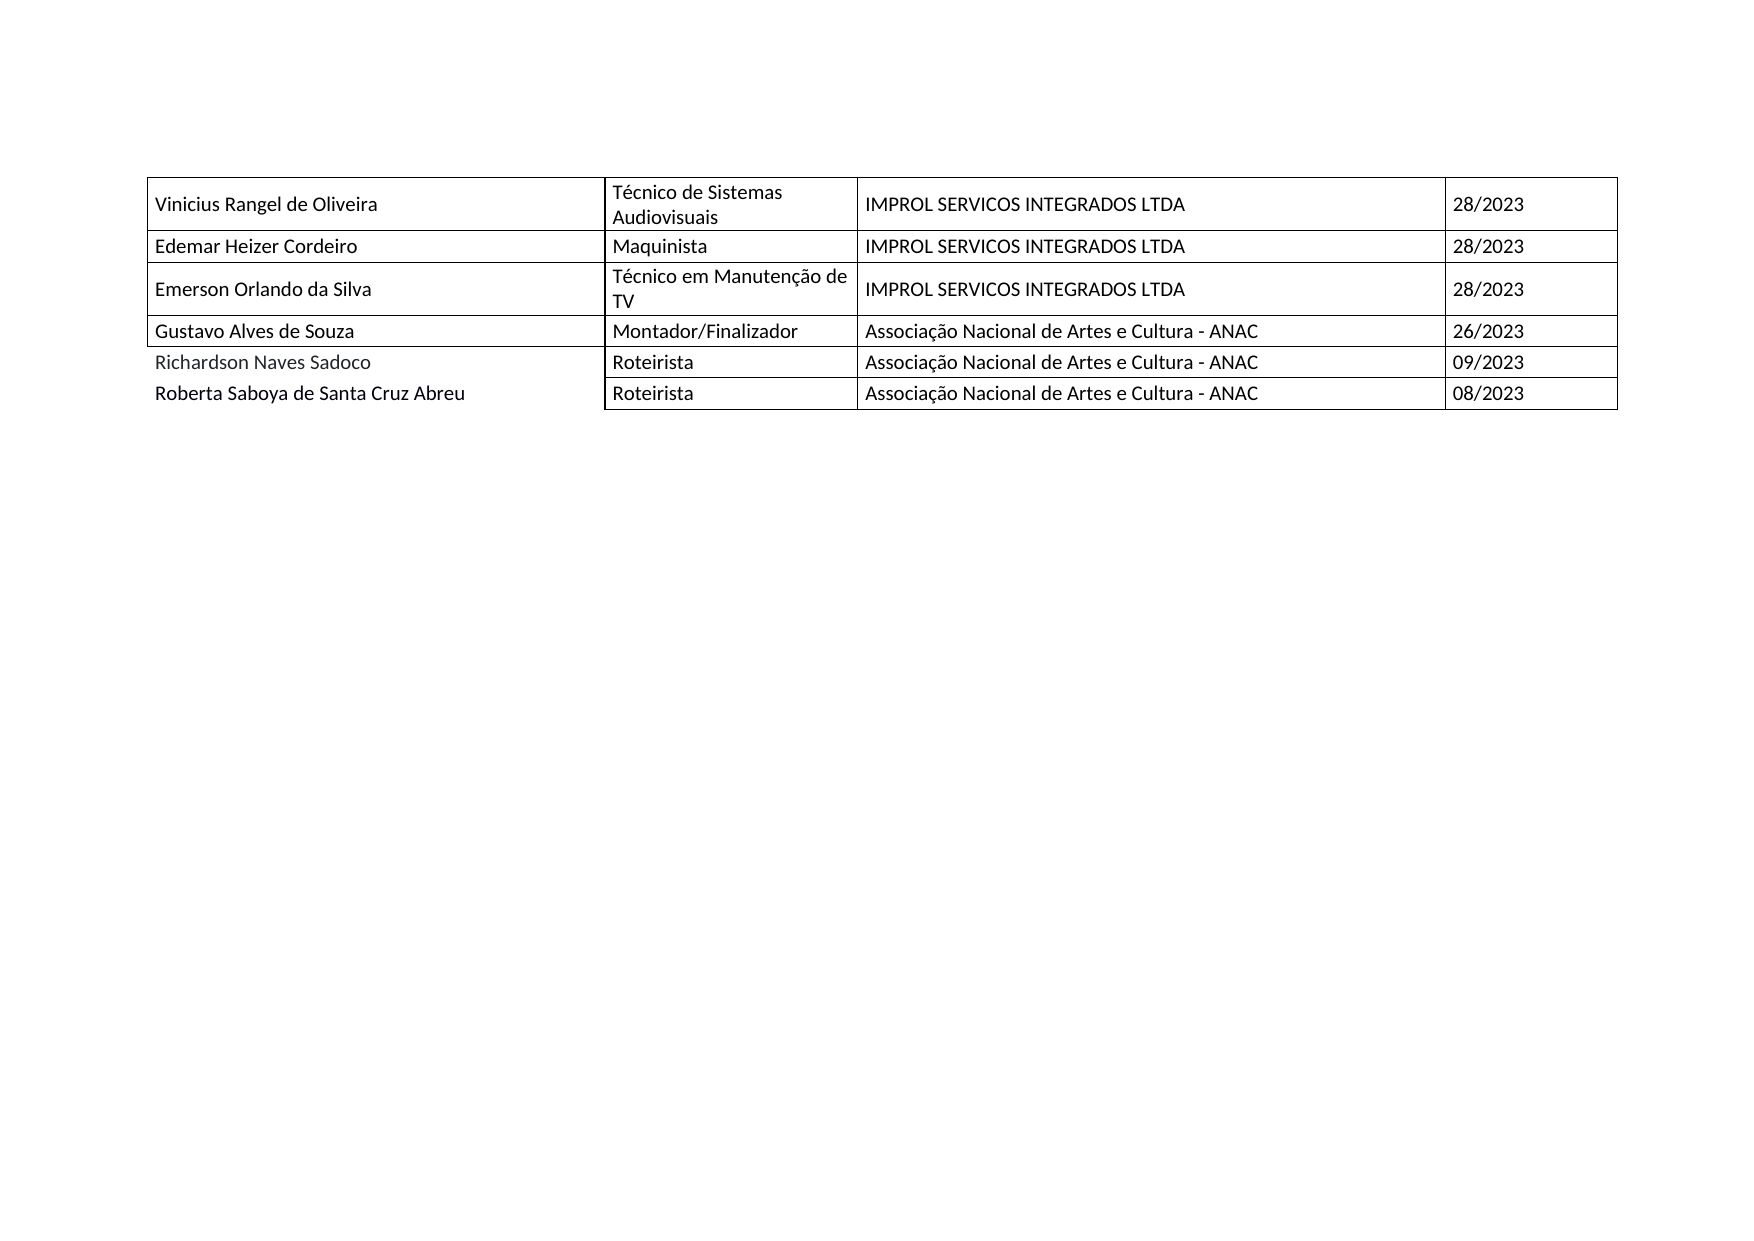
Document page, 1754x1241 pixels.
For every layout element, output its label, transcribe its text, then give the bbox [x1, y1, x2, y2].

table_cell Montador/Finalizador [606, 316, 857, 346]
table_cell 28/2023 [1446, 178, 1617, 230]
table_cell Edemar Heizer Cordeiro [148, 231, 604, 262]
table_cell Roteirista [606, 378, 857, 408]
table_cell Roberta Saboya de Santa Cruz Abreu [148, 377, 604, 408]
table_cell Técnico em Manutenção de TV [606, 263, 857, 315]
table_cell Maquinista [606, 231, 857, 262]
table_cell Richardson Naves Sadoco [148, 347, 604, 377]
table_cell Gustavo Alves de Souza [148, 316, 604, 346]
table_cell Associação Nacional de Artes e Cultura - ANAC [858, 316, 1445, 346]
table_cell 28/2023 [1446, 231, 1617, 262]
table_cell Vinicius Rangel de Oliveira [148, 178, 604, 230]
table_cell Emerson Orlando da Silva [148, 263, 604, 315]
table_cell IMPROL SERVICOS INTEGRADOS LTDA [858, 263, 1445, 315]
table_cell 08/2023 [1446, 378, 1617, 408]
table_cell Roteirista [606, 347, 857, 377]
table_cell IMPROL SERVICOS INTEGRADOS LTDA [858, 231, 1445, 262]
table_cell IMPROL SERVICOS INTEGRADOS LTDA [858, 178, 1445, 230]
table_cell 09/2023 [1446, 347, 1617, 377]
table_cell Técnico de Sistemas Audiovisuais [606, 178, 857, 230]
table_cell 28/2023 [1446, 263, 1617, 315]
table_cell Associação Nacional de Artes e Cultura - ANAC [858, 347, 1445, 377]
table_cell 26/2023 [1446, 316, 1617, 346]
table_cell Associação Nacional de Artes e Cultura - ANAC [858, 378, 1445, 408]
